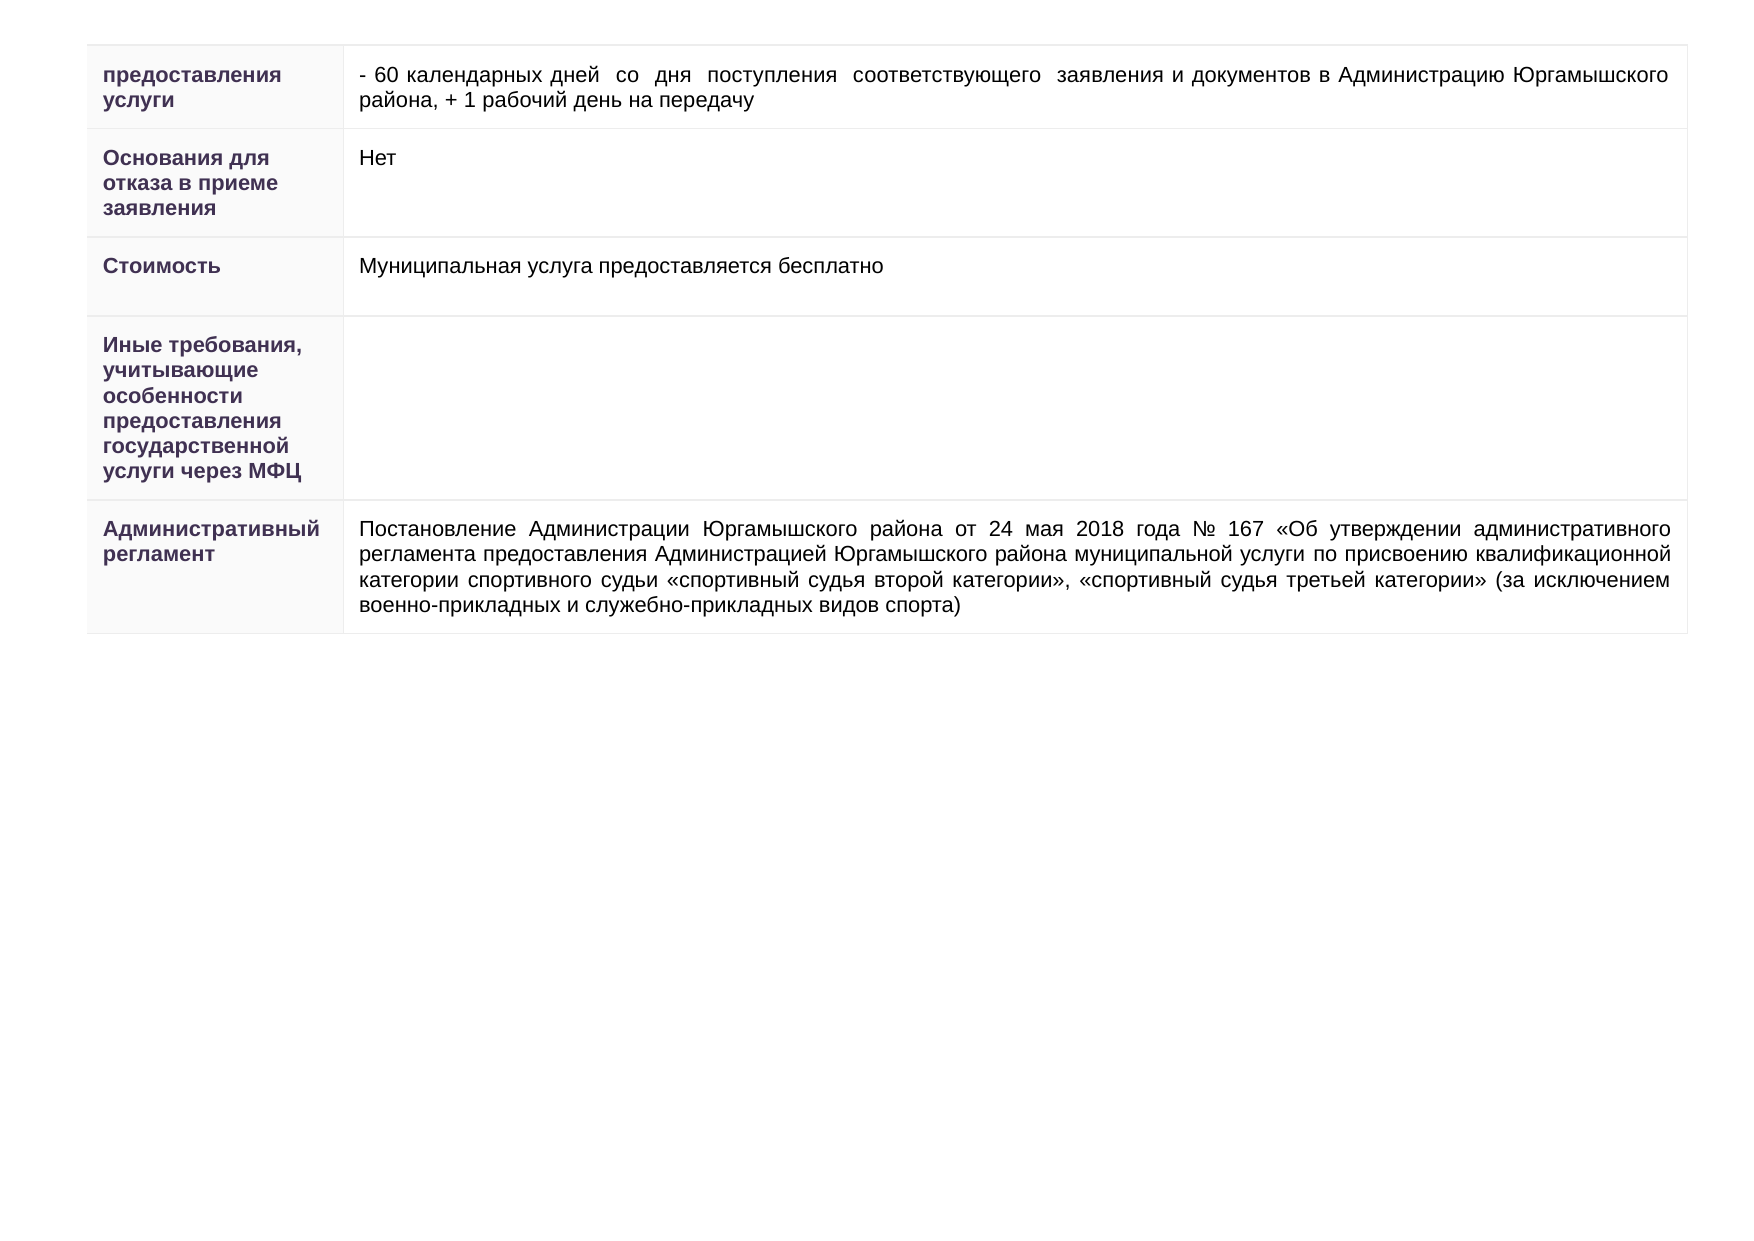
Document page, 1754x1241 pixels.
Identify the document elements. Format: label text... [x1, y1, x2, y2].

table_cell Административный регламент [87, 501, 343, 633]
table_cell Муниципальная услуга предоставляется бесплатно [344, 238, 1687, 315]
table_cell Иные требования, учитывающие особенности предоставления государственной услуги через МФЦ [87, 317, 343, 499]
table_cell Основания для отказа в приеме заявления [87, 129, 343, 236]
table_cell [344, 317, 1687, 499]
table_cell Постановление Администрации Юргамышского района от 24 мая 2018 года № 167 «Об утверждении административного регламента предоставления Администрацией Юргамышского района муниципальной услуги по присвоению квалификационной категории спортивного судьи «спортивный судья второй категории», «спортивный судья третьей категории» (за исключением военно-прикладных и служебно-прикладных видов спорта) [344, 501, 1687, 633]
table_cell Нет [344, 129, 1687, 236]
table_cell Стоимость [87, 238, 343, 315]
table_cell - 60 календарных дней со дня поступления соответствующего заявления и документов в Администрацию Юргамышского района, + 1 рабочий день на передачу [344, 46, 1687, 128]
table_cell предоставления услуги [87, 46, 343, 128]
